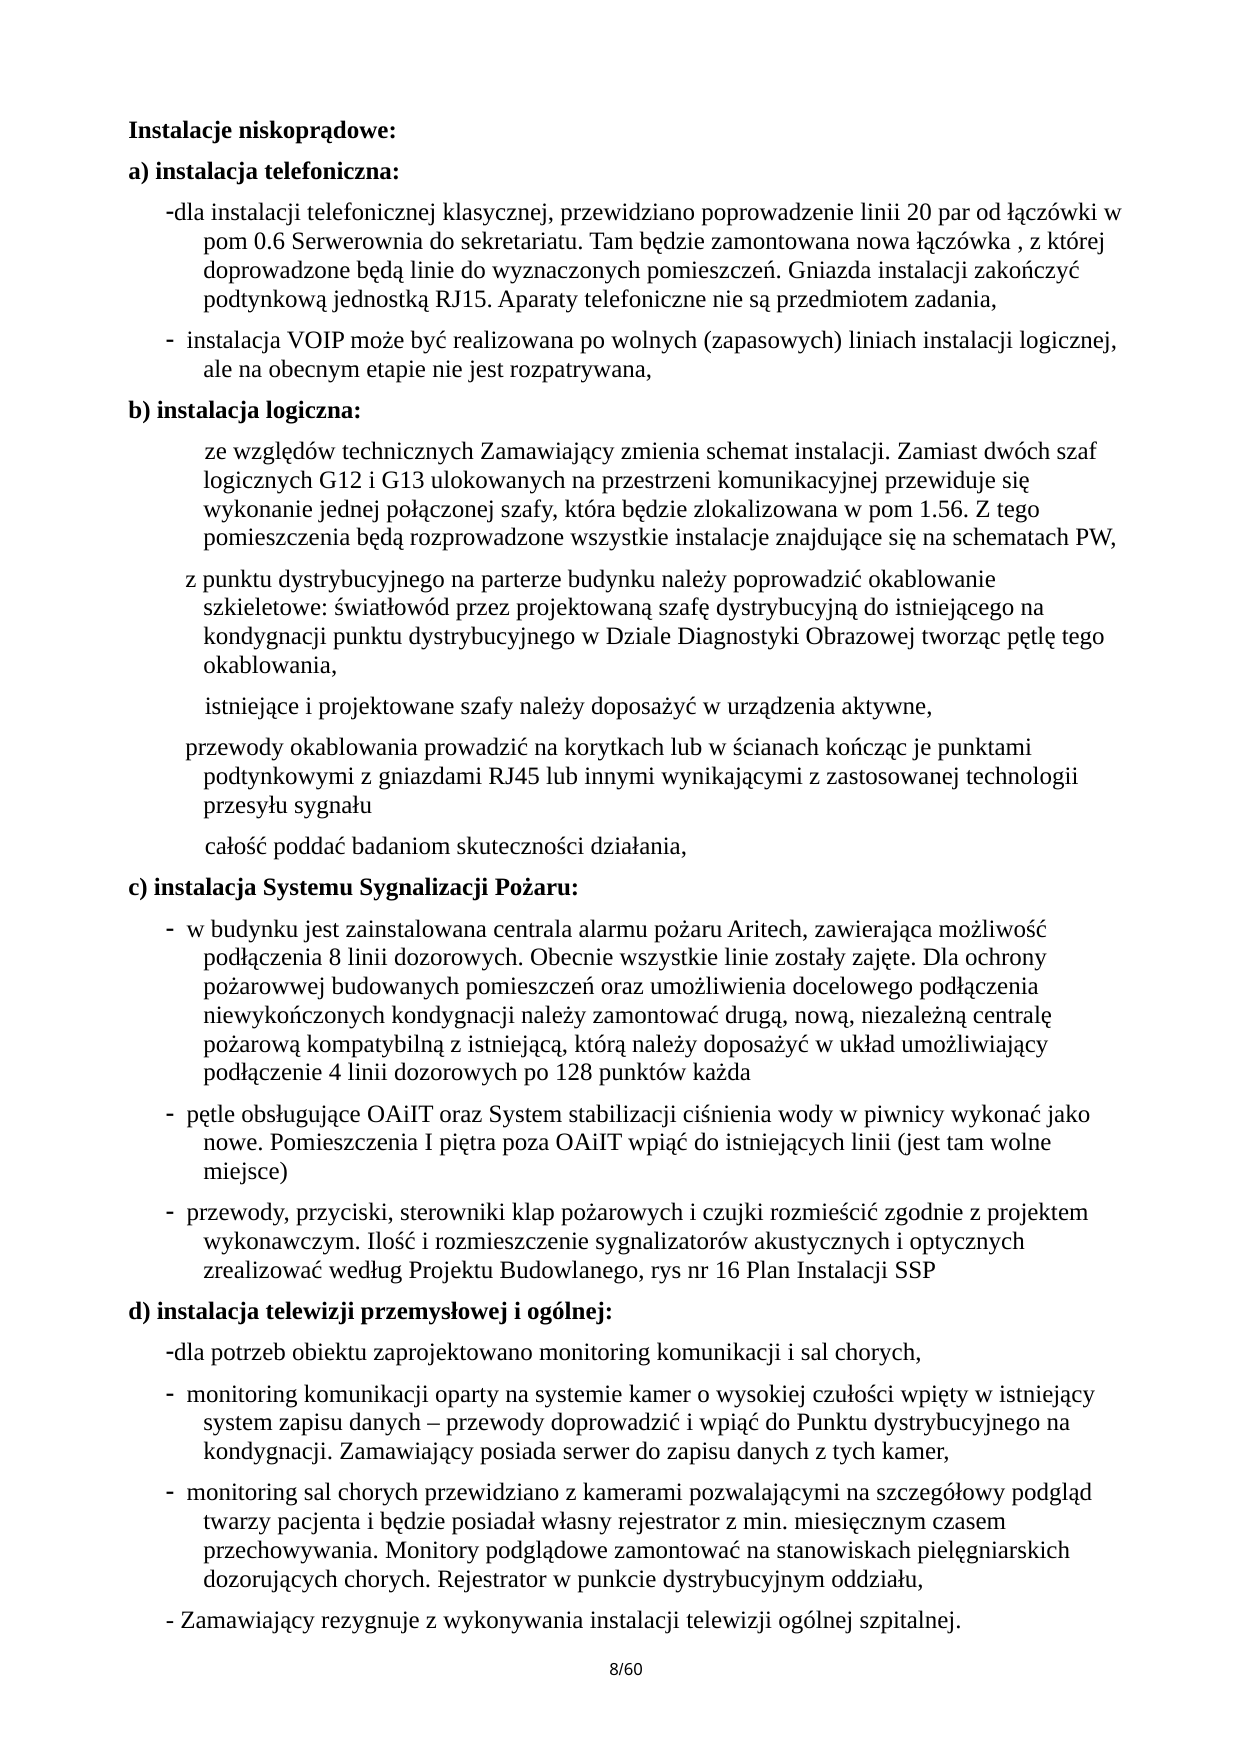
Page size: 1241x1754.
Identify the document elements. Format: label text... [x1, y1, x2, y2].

text dla instalacji telefonicznej klasycznej, przewidziano poprowadzenie linii 20 par od łączówki w pom 0.6 Serwerownia do sekretariatu. Tam będzie zamontowana nowa łączówka , z której doprowadzone będą linie do wyznaczonych pomieszczeń. Gniazda instalacji zakończyć podtynkową jednostką RJ15. Aparaty telefoniczne nie są przedmiotem zadania, [166, 197, 1123, 312]
text dla potrzeb obiektu zaprojektowano monitoring komunikacji i sal chorych, [166, 1337, 1123, 1366]
text b) instalacja logiczna: [128, 395, 1123, 424]
text  monitoring komunikacji oparty na systemie kamer o wysokiej czułości wpięty w istniejący system zapisu danych – przewody doprowadzić i wpiąć do Punktu dystrybucyjnego na kondygnacji. Zamawiający posiada serwer do zapisu danych z tych kamer, [166, 1379, 1123, 1465]
text a) instalacja telefoniczna: [128, 156, 1123, 185]
text całość poddać badaniom skuteczności działania, [166, 831, 1123, 860]
text  monitoring sal chorych przewidziano z kamerami pozwalającymi na szczegółowy podgląd twarzy pacjenta i będzie posiadał własny rejestrator z min. miesięcznym czasem przechowywania. Monitory podglądowe zamontować na stanowiskach pielęgniarskich dozorujących chorych. Rejestrator w punkcie dystrybucyjnym oddziału, [166, 1477, 1123, 1592]
text instalacja VOIP może być realizowana po wolnych (zapasowych) liniach instalacji logicznej, ale na obecnym etapie nie jest rozpatrywana, [166, 325, 1123, 382]
text - Zamawiający rezygnuje z wykonywania instalacji telewizji ogólnej szpitalnej. [166, 1605, 1123, 1634]
text Instalacje niskoprądowe: [128, 115, 1123, 144]
text ze względów technicznych Zamawiający zmienia schemat instalacji. Zamiast dwóch szaf logicznych G12 i G13 ulokowanych na przestrzeni komunikacyjnej przewiduje się wykonanie jednej połączonej szafy, która będzie zlokalizowana w pom 1.56. Z tego pomieszczenia będą rozprowadzone wszystkie instalacje znajdujące się na schematach PW, [166, 436, 1123, 551]
text z punktu dystrybucyjnego na parterze budynku należy poprowadzić okablowanie szkieletowe: światłowód przez projektowaną szafę dystrybucyjną do istniejącego na kondygnacji punktu dystrybucyjnego w Dziale Diagnostyki Obrazowej tworząc pętlę tego okablowania, [166, 564, 1123, 679]
text przewody okablowania prowadzić na korytkach lub w ścianach kończąc je punktami podtynkowymi z gniazdami RJ45 lub innymi wynikającymi z zastosowanej technologii przesyłu sygnału [166, 732, 1123, 819]
text  pętle obsługujące OAiIT oraz System stabilizacji ciśnienia wody w piwnicy wykonać jako nowe. Pomieszczenia I piętra poza OAiIT wpiąć do istniejących linii (jest tam wolne miejsce) [166, 1099, 1123, 1185]
text przewody, przyciski, sterowniki klap pożarowych i czujki rozmieścić zgodnie z projektem wykonawczym. Ilość i rozmieszczenie sygnalizatorów akustycznych i optycznych zrealizować według Projektu Budowlanego, rys nr 16 Plan Instalacji SSP [166, 1197, 1123, 1284]
text d) instalacja telewizji przemysłowej i ogólnej: [128, 1296, 1123, 1325]
text c) instalacja Systemu Sygnalizacji Pożaru: [128, 872, 1123, 901]
text istniejące i projektowane szafy należy doposażyć w urządzenia aktywne, [166, 691, 1123, 720]
text w budynku jest zainstalowana centrala alarmu pożaru Aritech, zawierająca możliwość podłączenia 8 linii dozorowych. Obecnie wszystkie linie zostały zajęte. Dla ochrony pożarowwej budowanych pomieszczeń oraz umożliwienia docelowego podłączenia niewykończonych kondygnacji należy zamontować drugą, nową, niezależną centralę pożarową kompatybilną z istniejącą, którą należy doposażyć w układ umożliwiający podłączenie 4 linii dozorowych po 128 punktów każda [166, 914, 1123, 1086]
